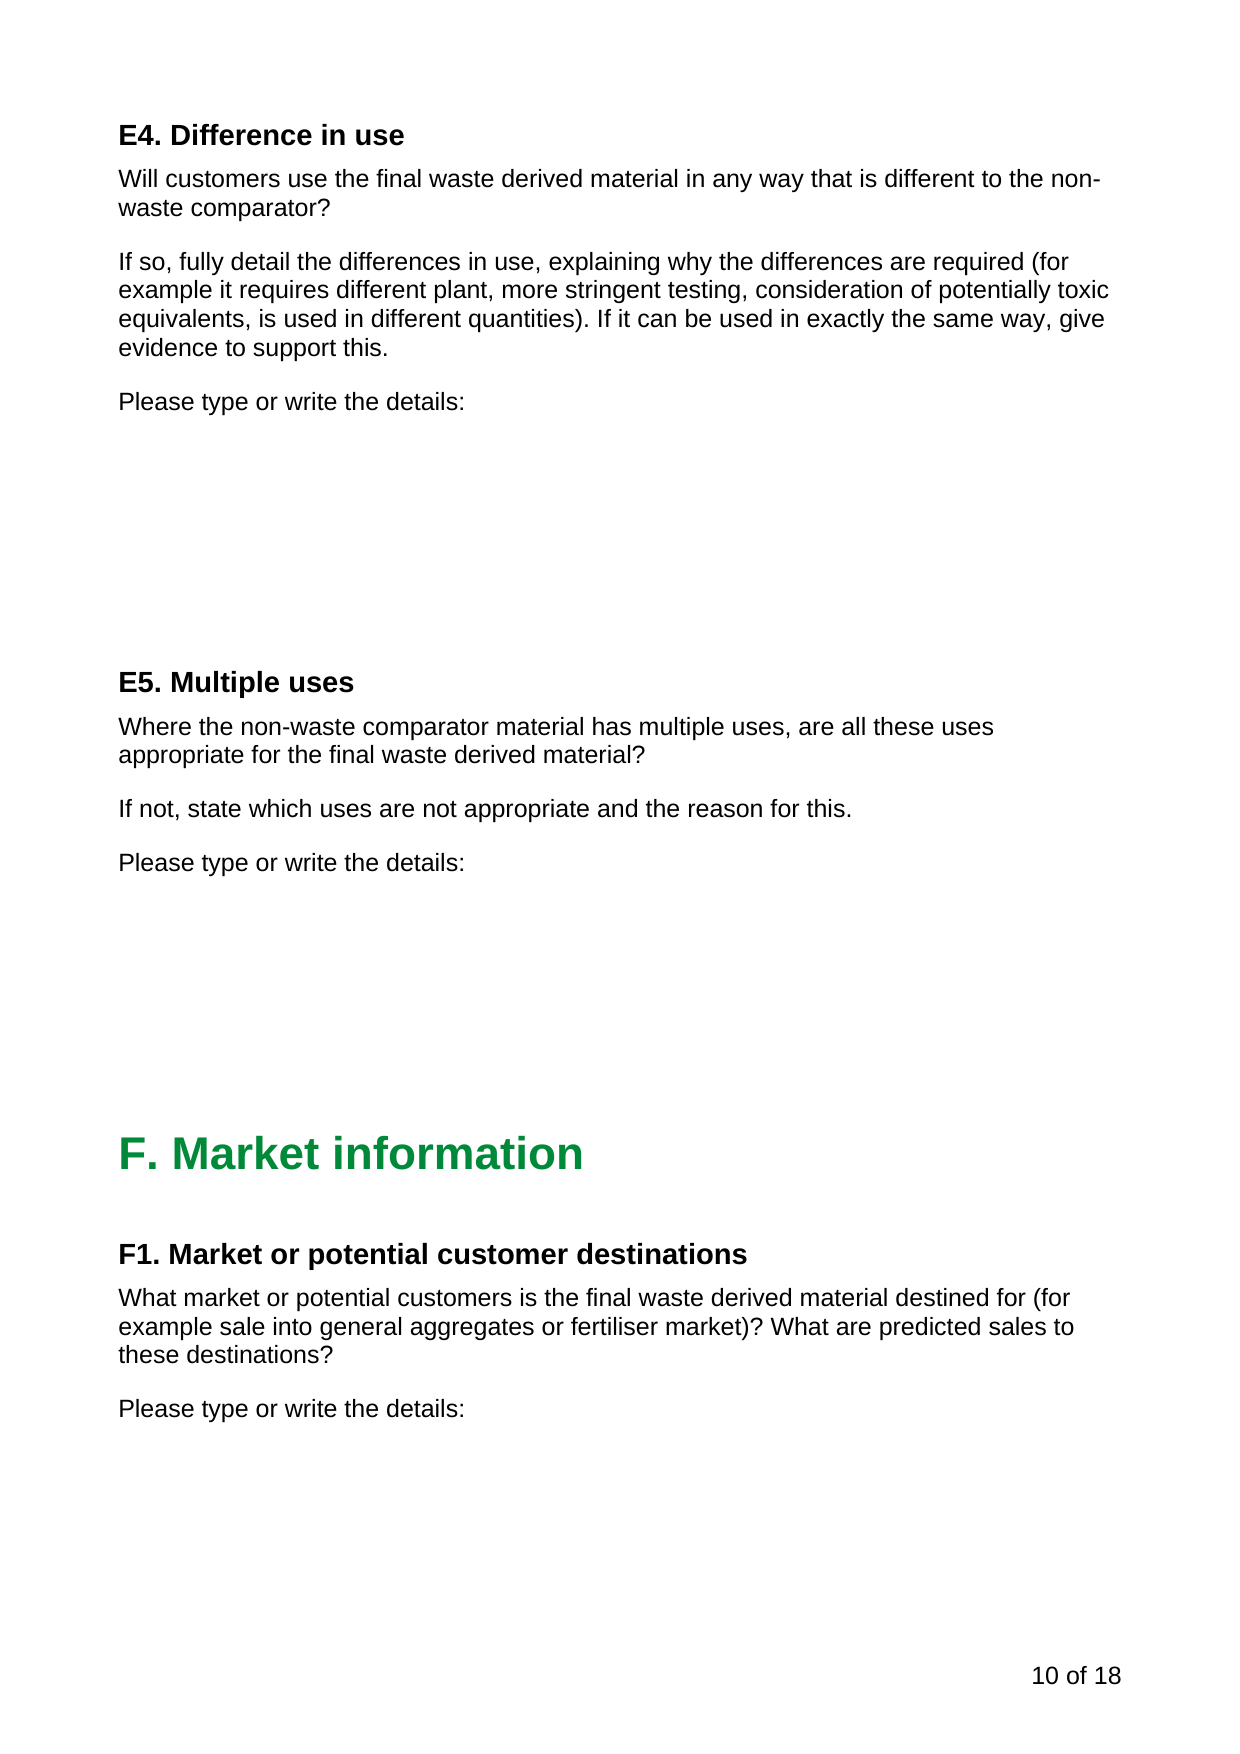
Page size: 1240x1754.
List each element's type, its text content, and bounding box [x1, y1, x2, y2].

text Please type or write the details: [118, 387, 1121, 415]
text Will customers use the final waste derived material in any way that is different to the non-waste comparator? [118, 164, 1121, 222]
subtitle F1. Market or potential customer destinations [118, 1237, 1121, 1271]
text What market or potential customers is the final waste derived material destined for (for example sale into general aggregates or fertiliser market)? What are predicted sales to these destinations? [118, 1283, 1121, 1369]
text If so, fully detail the differences in use, explaining why the differences are required (for example it requires different plant, more stringent testing, consideration of potentially toxic equivalents, is used in different quantities). If it can be used in exactly the same way, give evidence to support this. [118, 247, 1121, 362]
text If not, state which uses are not appropriate and the reason for this. [118, 794, 1121, 823]
text Where the non-waste comparator material has multiple uses, are all these uses appropriate for the final waste derived material? [118, 711, 1121, 769]
subtitle F. Market information [118, 1126, 1121, 1179]
text Please type or write the details: [118, 848, 1121, 876]
subtitle E4. Difference in use [118, 118, 1121, 152]
text Please type or write the details: [118, 1394, 1121, 1423]
subtitle E5. Multiple uses [118, 665, 1121, 699]
